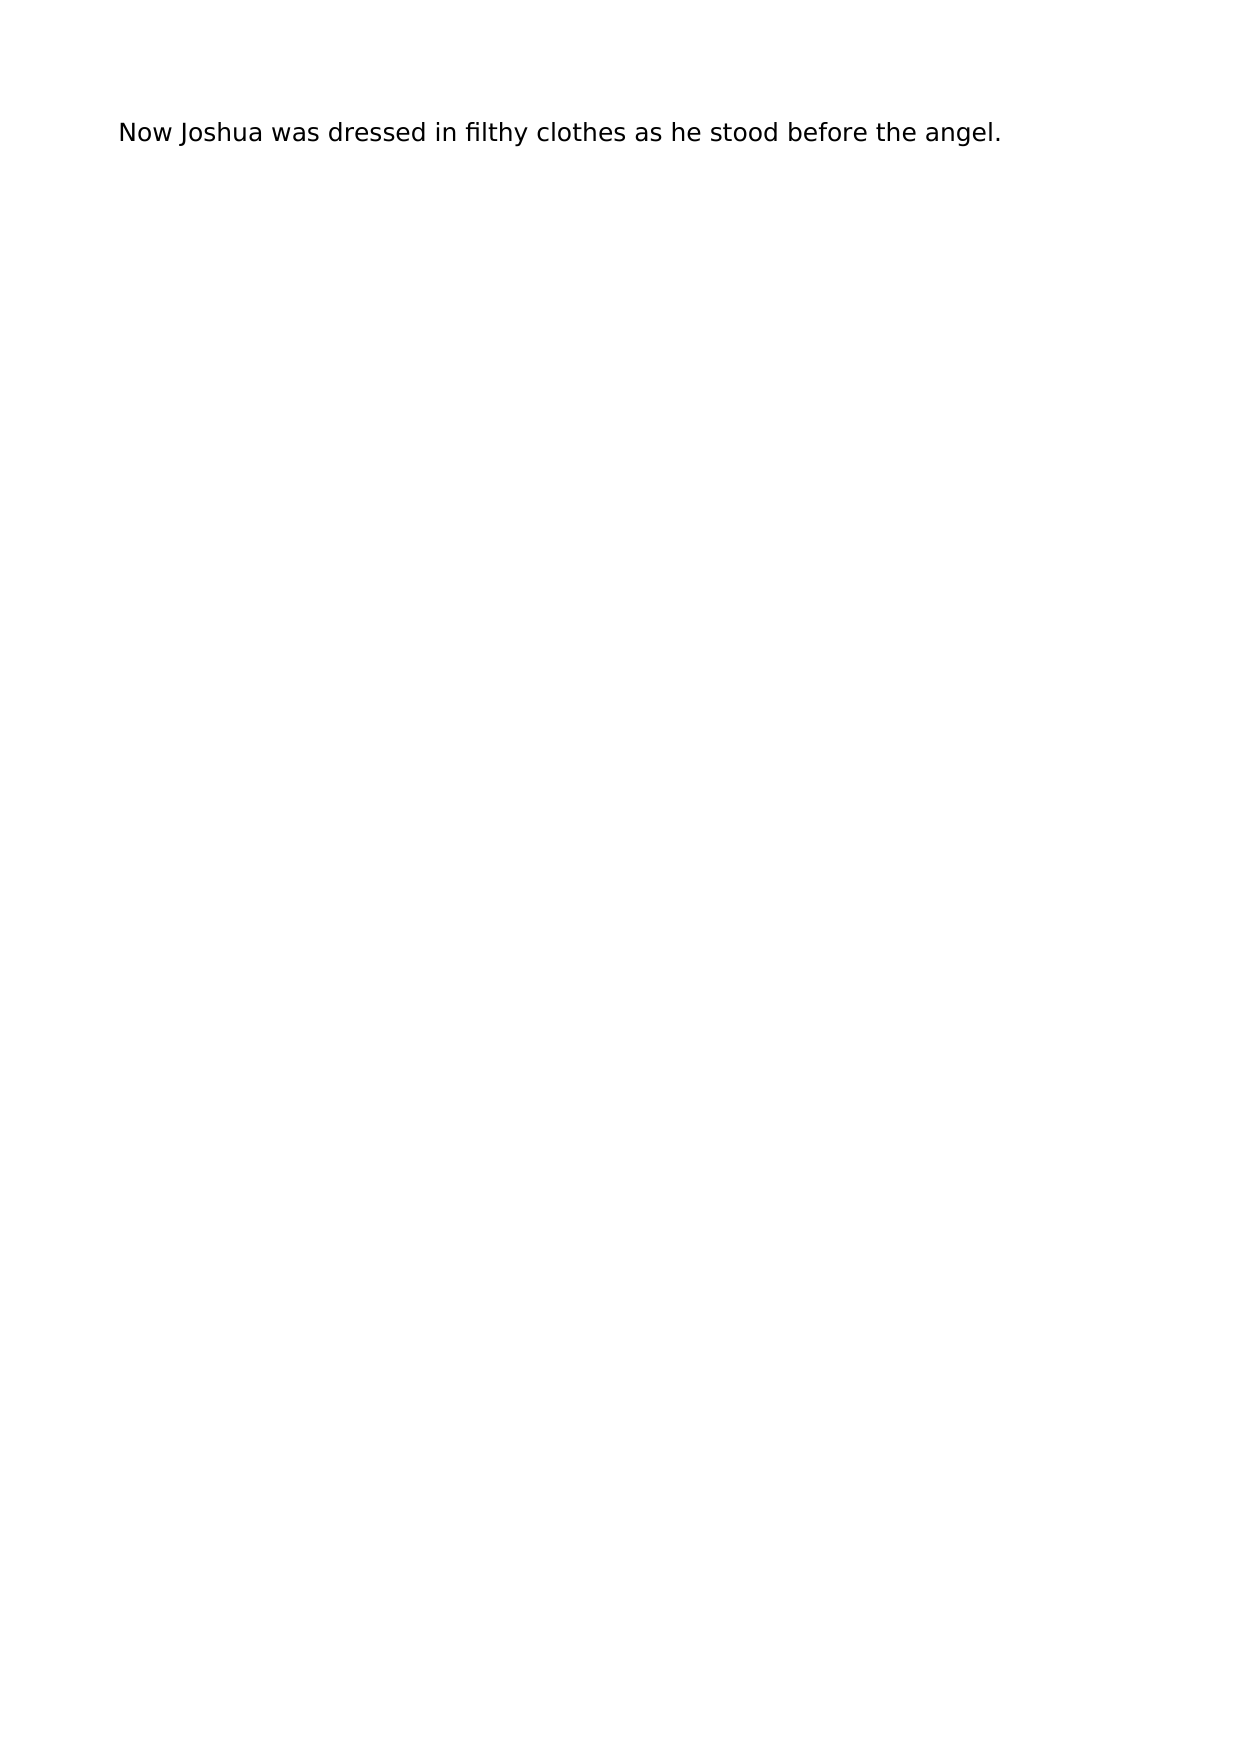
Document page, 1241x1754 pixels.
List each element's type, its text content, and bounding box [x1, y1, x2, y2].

text Now Joshua was dressed in filthy clothes as he stood before the angel. [118, 118, 1122, 147]
